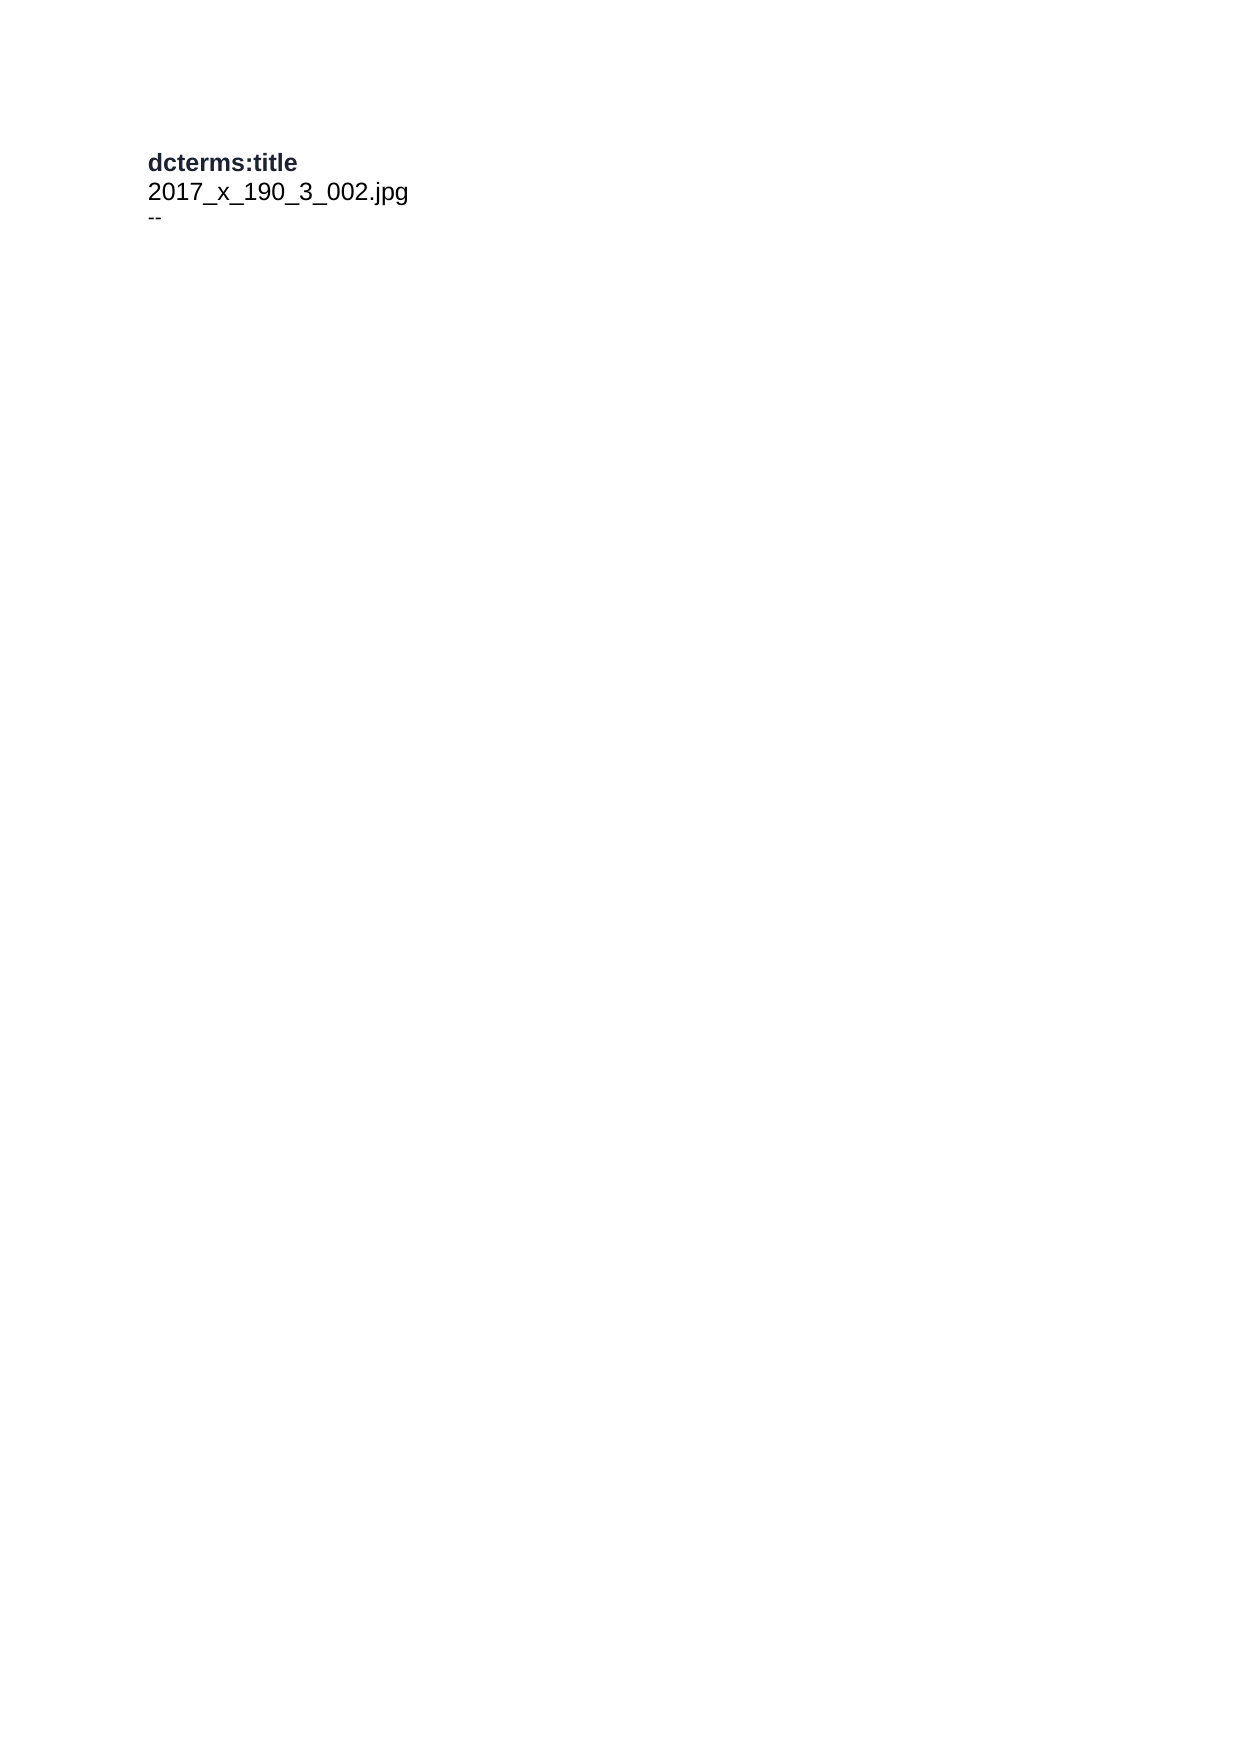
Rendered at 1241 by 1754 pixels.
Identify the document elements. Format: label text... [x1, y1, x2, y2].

text 2017_x_190_3_002.jpg [148, 176, 1092, 205]
text -- [148, 205, 1092, 229]
text dcterms:title [148, 148, 1092, 176]
